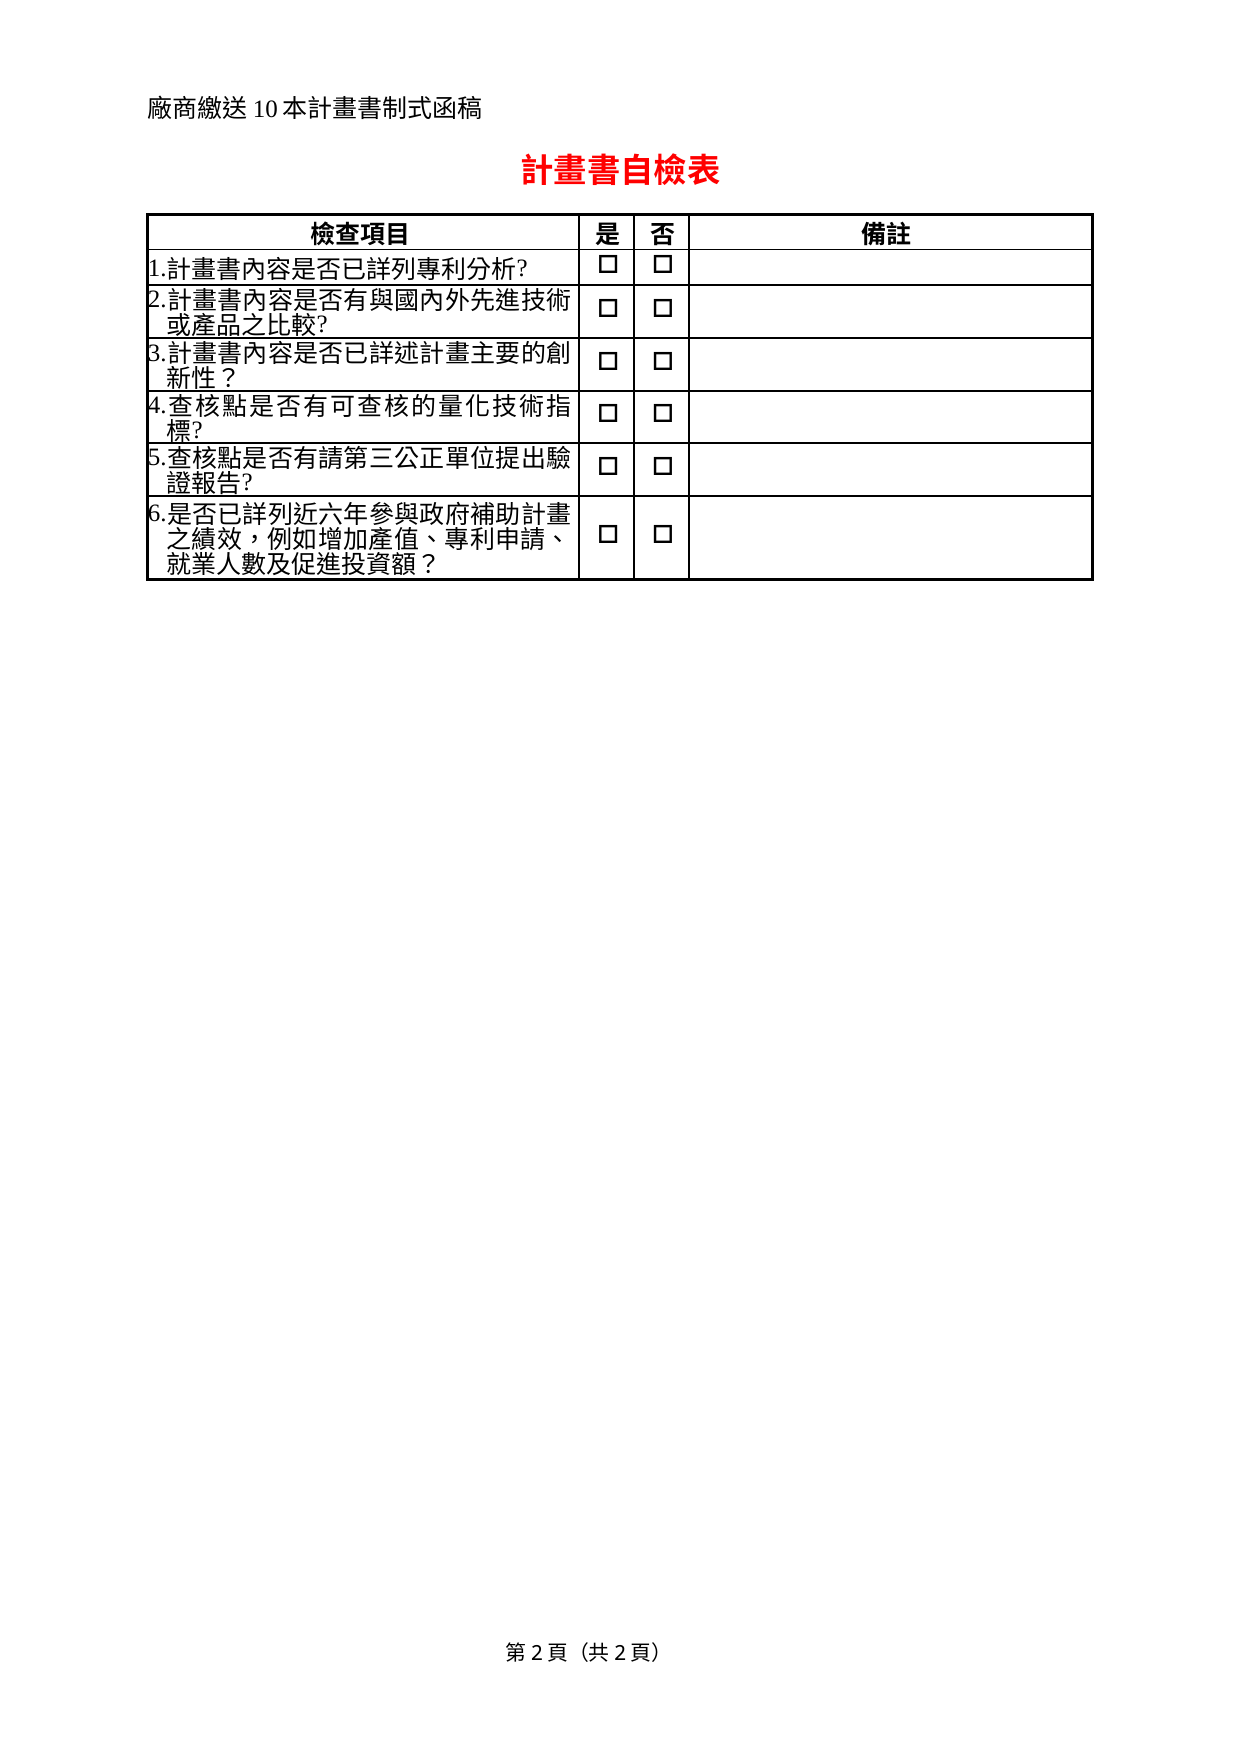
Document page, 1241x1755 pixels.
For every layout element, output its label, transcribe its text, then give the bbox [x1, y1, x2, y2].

table_cell [690, 444, 1091, 495]
table_header 檢查項目 [149, 216, 578, 249]
table_cell  [580, 497, 633, 578]
table_header 是 [580, 216, 633, 249]
table_cell  [580, 250, 633, 284]
text 計畫書自檢表 [148, 126, 1093, 188]
table_cell  [580, 444, 633, 495]
table_header 否 [635, 216, 688, 249]
table_cell  [635, 339, 688, 390]
table_cell  [635, 444, 688, 495]
table_cell 3.計畫書內容是否已詳述計畫主要的創新性？ [149, 339, 578, 390]
table_cell  [580, 392, 633, 442]
table_cell [690, 339, 1091, 390]
table_cell 5.查核點是否有請第三公正單位提出驗證報告? [149, 444, 578, 495]
table_cell [690, 250, 1091, 284]
table_cell  [635, 497, 688, 578]
table_cell [690, 497, 1091, 578]
table_cell  [635, 392, 688, 442]
table_cell 1.計畫書內容是否已詳列專利分析? [149, 250, 578, 284]
table_cell  [635, 250, 688, 284]
table_cell 2.計畫書內容是否有與國內外先進技術或產品之比較? [149, 286, 578, 337]
table_cell [690, 392, 1091, 442]
table_cell [690, 286, 1091, 337]
table_cell  [635, 286, 688, 337]
table_cell  [580, 339, 633, 390]
table_cell 4.查核點是否有可查核的量化技術指標? [149, 392, 578, 442]
table_cell 6.是否已詳列近六年參與政府補助計畫之績效，例如增加產值、專利申請、就業人數及促進投資額？ [149, 497, 578, 578]
table_header 備註 [690, 216, 1091, 249]
table_cell  [580, 286, 633, 337]
